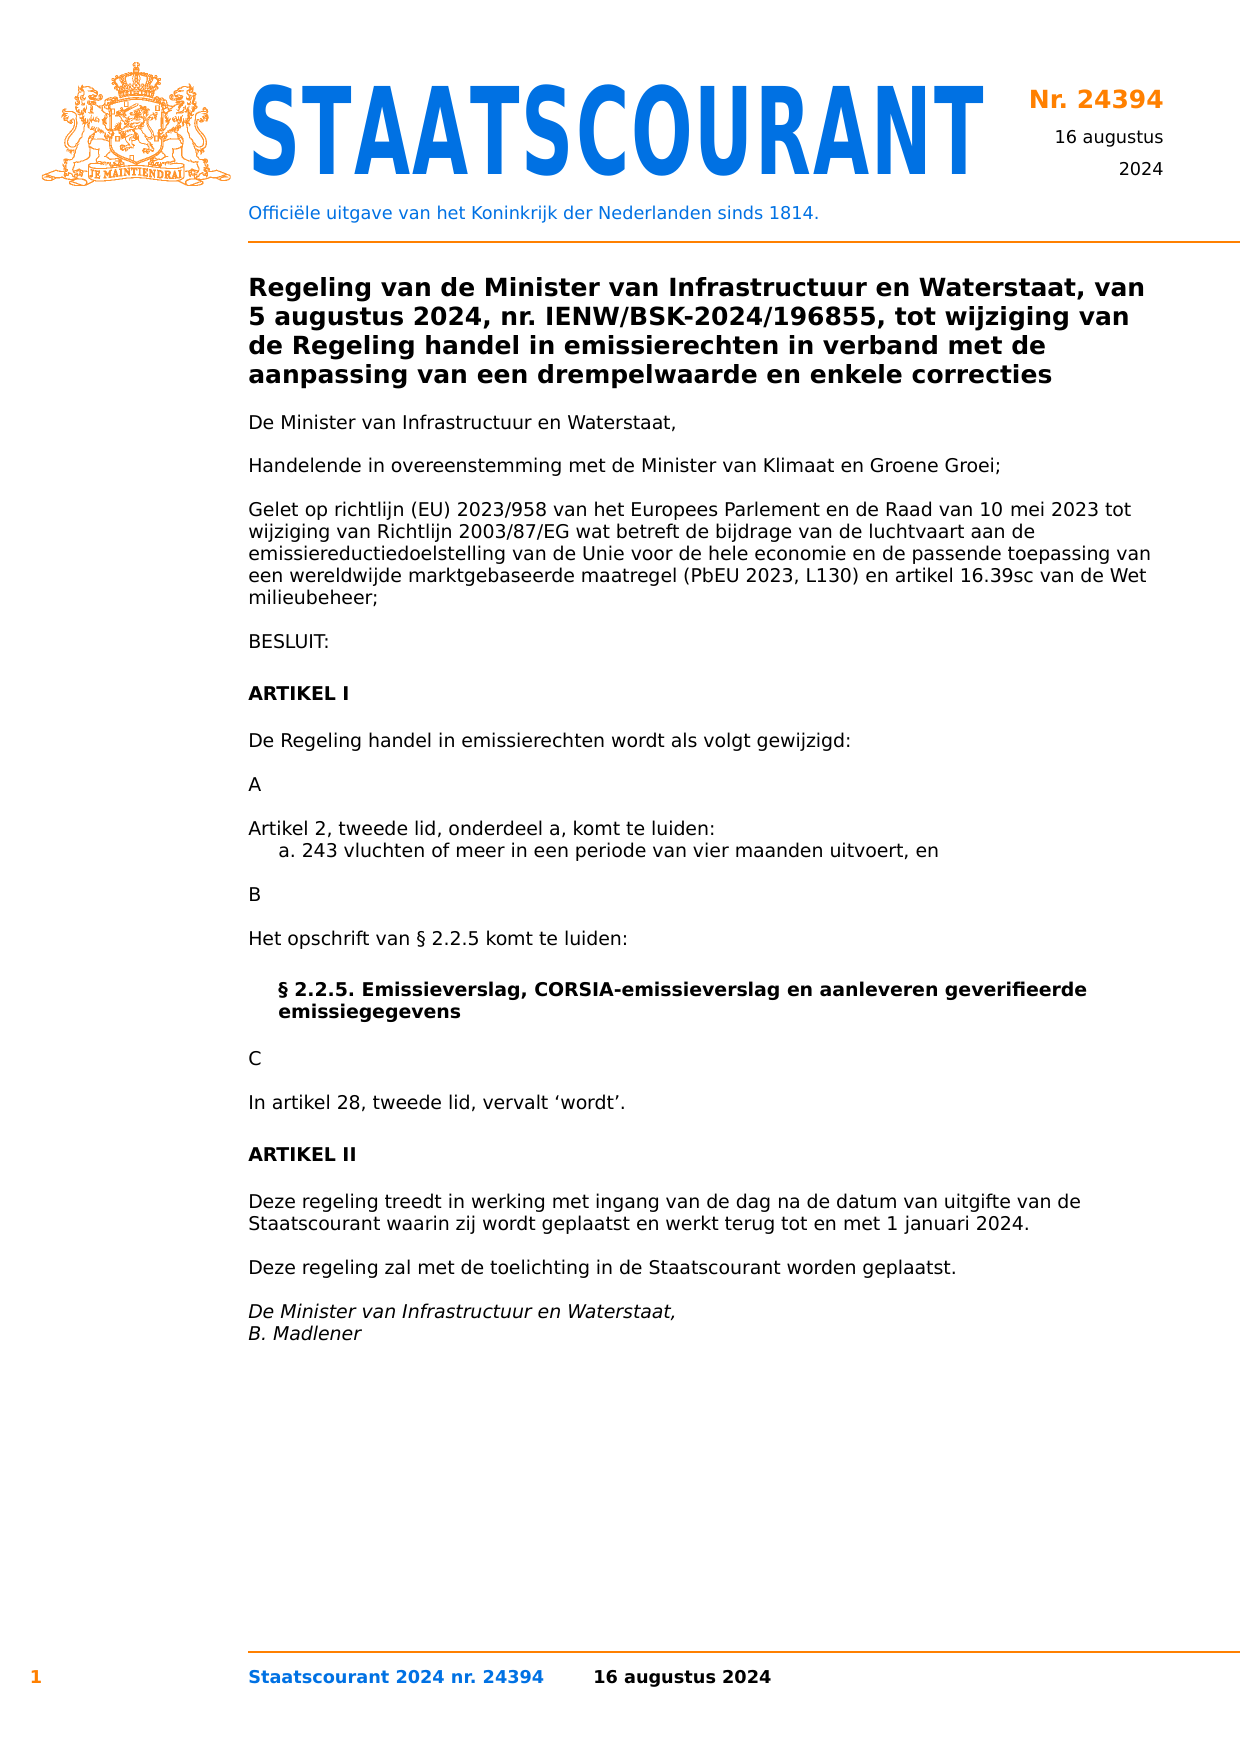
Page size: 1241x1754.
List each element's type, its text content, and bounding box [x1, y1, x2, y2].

text Gelet op richtlijn (EU) 2023/958 van het Europees Parlement en de Raad van 10 mei 2023 tot wijziging van Richtlijn 2003/87/EG wat betreft de bijdrage van de luchtvaart aan de emissiereductiedoelstelling van de Unie voor de hele economie en de passende toepassing van een wereldwijde marktgebaseerde maatregel (PbEU 2023, L130) en artikel 16.39sc van de Wet milieubeheer; [248, 499, 1163, 609]
table_cell Officiële uitgave van het Koninkrijk der Nederlanden sinds 1814. [248, 203, 1240, 241]
picture [41, 62, 231, 186]
table_cell 2024 [998, 153, 1240, 203]
table_header [25, 62, 248, 241]
text Het opschrift van § 2.2.5 komt te luiden: [248, 927, 1163, 949]
text Handelende in overeenstemming met de Minister van Klimaat en Groene Groei; [248, 455, 1163, 477]
text BESLUIT: [248, 631, 1163, 653]
text De Regeling handel in emissierechten wordt als volgt gewijzigd: [248, 730, 1163, 752]
subtitle § 2.2.5. Emissieverslag, CORSIA-emissieverslag en aanleveren geverifieerde emissiegegevens [278, 979, 1163, 1023]
text B [248, 883, 1163, 906]
subtitle ARTIKEL I [248, 683, 1163, 705]
subtitle ARTIKEL II [248, 1144, 1163, 1166]
text a. 243 vluchten of meer in een periode van vier maanden uitvoert, en [278, 840, 1163, 862]
table_header Nr. 24394 [998, 62, 1240, 121]
text C [248, 1048, 1163, 1070]
text Artikel 2, tweede lid, onderdeel a, komt te luiden: [248, 818, 1163, 840]
subtitle Regeling van de Minister van Infrastructuur en Waterstaat, van 5 augustus 2024, nr. IENW/BSK-2024/196855, tot wijziging van de Regeling handel in emissierechten in verband met de aanpassing van een drempelwaarde en enkele correcties [248, 273, 1163, 390]
table_cell 16 augustus [998, 121, 1240, 153]
text De Minister van Infrastructuur en Waterstaat, B. Madlener [248, 1301, 1163, 1345]
table_header STAATSCOURANT [248, 62, 998, 203]
text De Minister van Infrastructuur en Waterstaat, [248, 412, 1163, 433]
text Deze regeling treedt in werking met ingang van de dag na de datum van uitgifte van de Staatscourant waarin zij wordt geplaatst en werkt terug tot en met 1 januari 2024. [248, 1191, 1163, 1235]
text Deze regeling zal met de toelichting in de Staatscourant worden geplaatst. [248, 1257, 1163, 1279]
text In artikel 28, tweede lid, vervalt ‘wordt’. [248, 1092, 1163, 1114]
text A [248, 774, 1163, 796]
